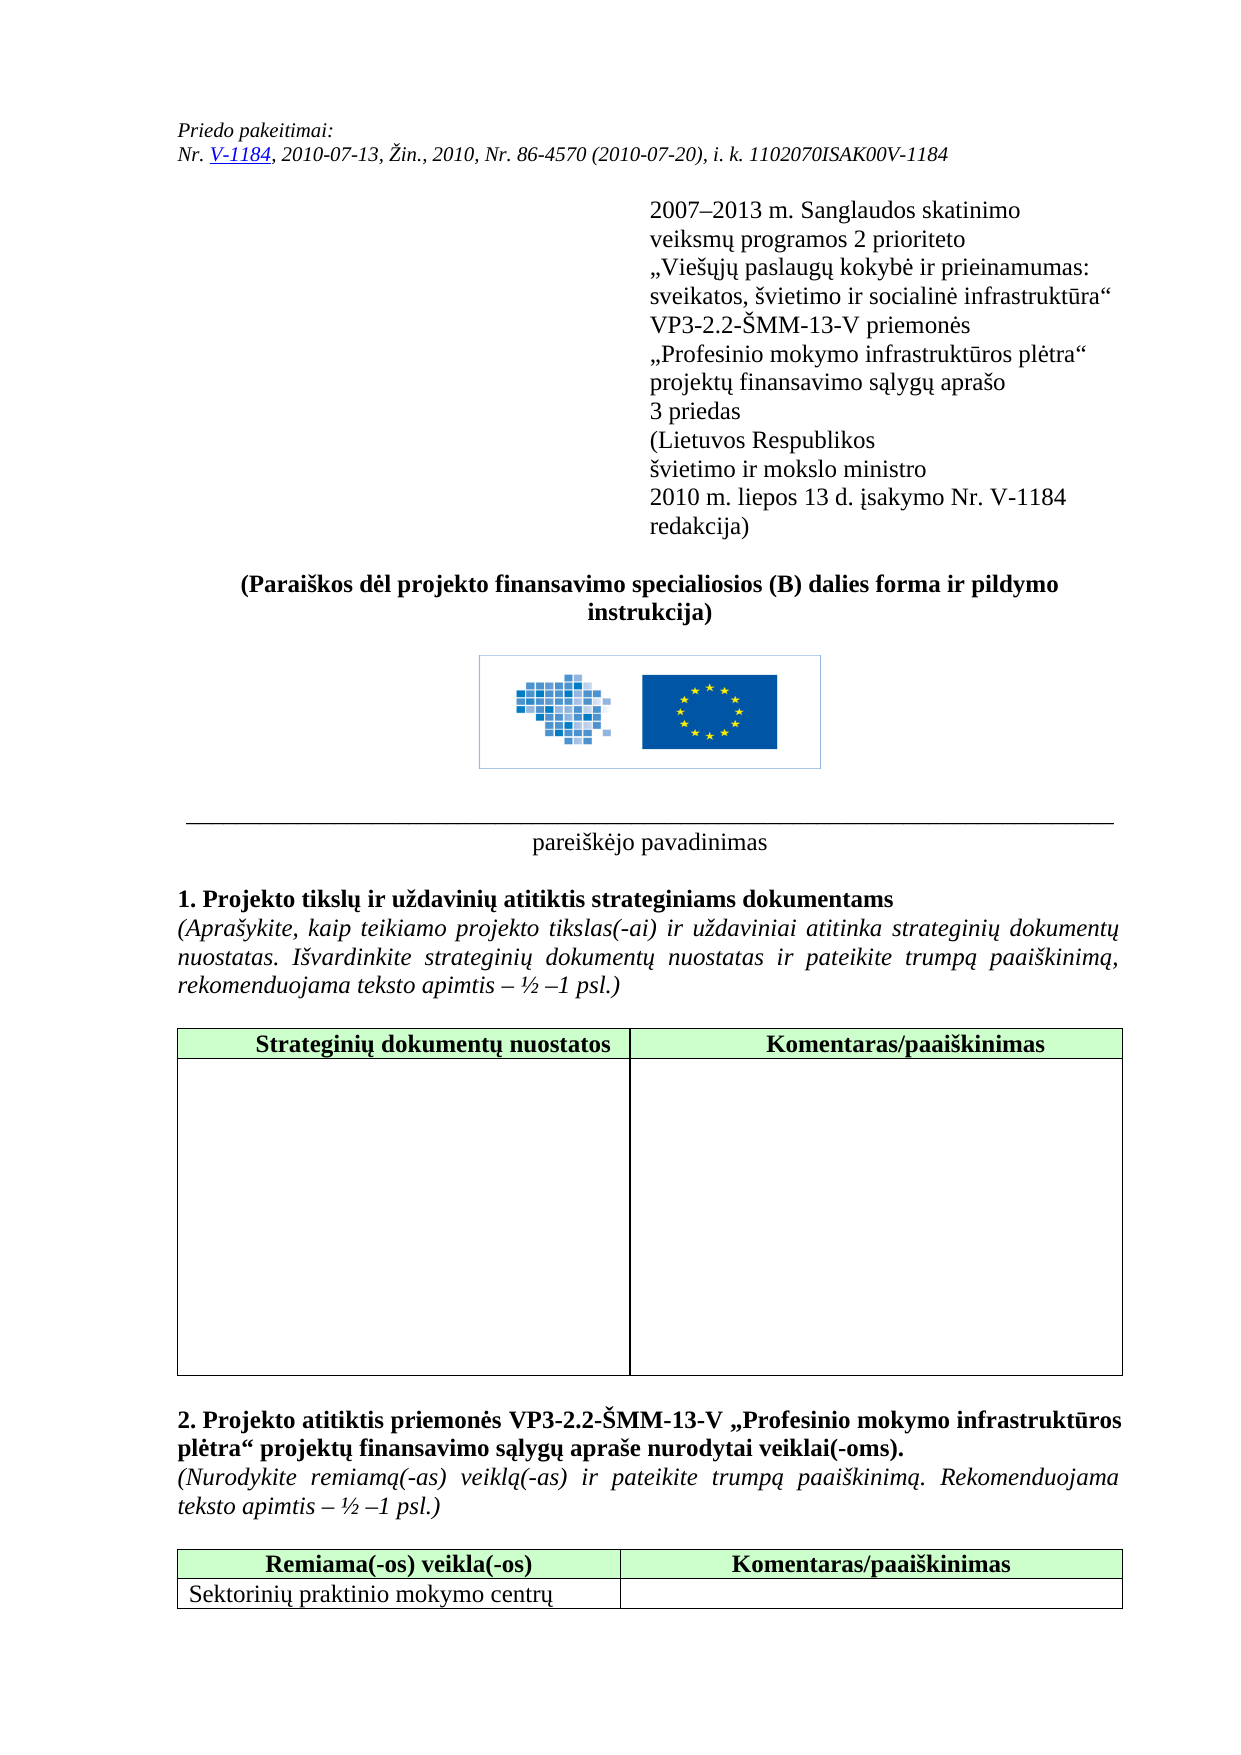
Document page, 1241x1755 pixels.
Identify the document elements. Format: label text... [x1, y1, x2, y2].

text Priedo pakeitimai: [177, 118, 1122, 142]
table_header Strateginių dokumentų nuostatos [178, 1029, 629, 1058]
text Nr. V-1184, 2010-07-13, Žin., 2010, Nr. 86-4570 (2010-07-20), i. k. 1102070ISAK00V-1184 [177, 142, 1122, 166]
text „Viešųjų paslaugų kokybė ir prieinamumas: [649, 252, 1122, 281]
text švietimo ir mokslo ministro [649, 454, 1122, 482]
table_cell Sektorinių praktinio mokymo centrų [178, 1579, 620, 1608]
text projektų finansavimo sąlygų aprašo [649, 367, 1122, 396]
table_header Komentaras/paaiškinimas [621, 1550, 1122, 1578]
text 2007–2013 m. Sanglaudos skatinimo [649, 195, 1122, 224]
text sveikatos, švietimo ir socialinė infrastruktūra“ [649, 281, 1122, 310]
text VP3-2.2-ŠMM-13-V priemonės [649, 310, 1122, 339]
text 2010 m. liepos 13 d. įsakymo Nr. V-1184 redakcija) [649, 482, 1122, 540]
table_cell [621, 1579, 1122, 1608]
text (Paraiškos dėl projekto finansavimo specialiosios (B) dalies forma ir pildymo instrukcija) [177, 569, 1122, 626]
table_cell [178, 1059, 629, 1375]
text 1. Projekto tikslų ir uždavinių atitiktis strateginiams dokumentams [177, 884, 1122, 913]
text (Lietuvos Respublikos [649, 425, 1122, 454]
text (Nurodykite remiamą(-as) veiklą(-as) ir pateikite trumpą paaiškinimą. Rekomenduojama teksto apimtis – ½ –1 psl.) [177, 1462, 1122, 1520]
table_cell [631, 1059, 1122, 1375]
text „Profesinio mokymo infrastruktūros plėtra“ [649, 339, 1122, 367]
text pareiškėjo pavadinimas [177, 827, 1122, 855]
table_header Remiama(-os) veikla(-os) [178, 1550, 620, 1578]
text _ [177, 798, 1122, 827]
text veiksmų programos 2 prioriteto [649, 224, 1122, 252]
table_header Komentaras/paaiškinimas [631, 1029, 1122, 1058]
text 3 priedas [649, 396, 1122, 425]
text 2. Projekto atitiktis priemonės VP3-2.2-ŠMM-13-V „Profesinio mokymo infrastruktūros plėtra“ projektų finansavimo sąlygų apraše nurodytai veiklai(-oms). [177, 1405, 1122, 1462]
text (Aprašykite, kaip teikiamo projekto tikslas(-ai) ir uždaviniai atitinka strateginių dokumentų nuostatas. Išvardinkite strateginių dokumentų nuostatas ir pateikite trumpą paaiškinimą, rekomenduojama teksto apimtis – ½ –1 psl.) [177, 913, 1122, 999]
